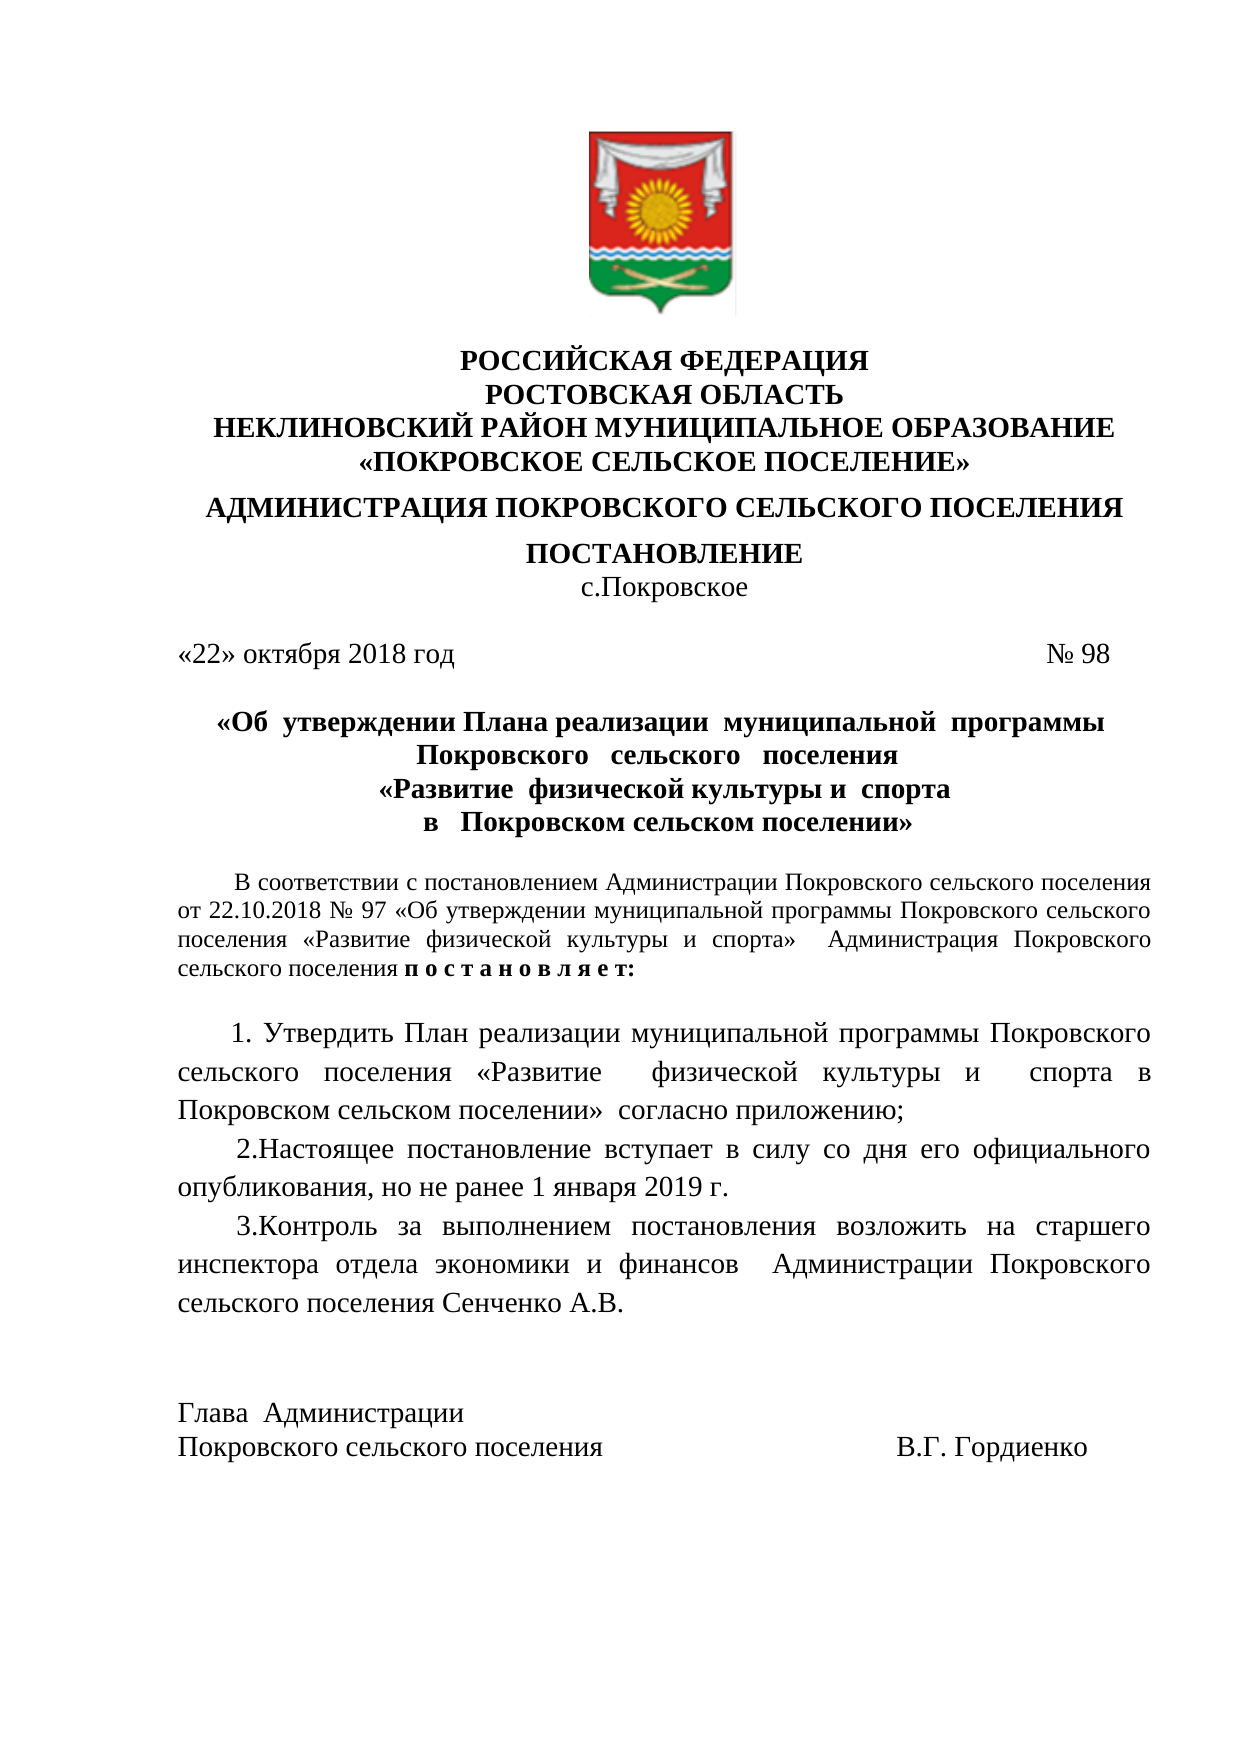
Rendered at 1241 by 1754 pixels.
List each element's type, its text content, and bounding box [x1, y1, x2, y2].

text Покровского сельского поселения [177, 737, 1152, 771]
text в Покровском сельском поселении» [177, 804, 1152, 838]
text Глава Администрации [177, 1396, 1152, 1429]
text «Развитие физической культуры и спорта [177, 771, 1152, 804]
text НЕКЛИНОВСКИЙ РАЙОН МУНИЦИПАЛЬНОЕ ОБРАЗОВАНИЕ «ПОКРОВСКОЕ СЕЛЬСКОЕ ПОСЕЛЕНИЕ» [177, 410, 1152, 477]
text Покровского сельского поселения В.Г. Гордиенко [177, 1429, 1152, 1463]
text «22» октября 2018 год № 98 [177, 637, 1152, 670]
subtitle ПОСТАНОВЛЕНИЕ [177, 536, 1152, 569]
text АДМИНИСТРАЦИЯ ПОКРОВСКОГО СЕЛЬСКОГО ПОСЕЛЕНИЯ [177, 490, 1152, 523]
text 1. Утвердить План реализации муниципальной программы Покровского сельского поселения «Развитие физической культуры и спорта в Покровском сельском поселении» согласно приложению; [177, 1015, 1152, 1126]
text 2.Настоящее постановление вступает в силу со дня его официального опубликования, но не ранее 1 января 2019 г. [177, 1131, 1152, 1203]
picture [589, 130, 740, 319]
text «Об утверждении Плана реализации муниципальной программы [177, 704, 1152, 737]
text с.Покровское [177, 569, 1152, 603]
text В соответствии с постановлением Администрации Покровского сельского поселения от 22.10.2018 № 97 «Об утверждении муниципальной программы Покровского сельского поселения «Развитие физической культуры и спорта» Администрация Покровского сельского поселения п о с т а н о в л я е т: [177, 867, 1152, 982]
text РОССИЙСКАЯ ФЕДЕРАЦИЯ РОСТОВСКАЯ ОБЛАСТЬ [177, 343, 1152, 410]
text 3.Контроль за выполнением постановления возложить на старшего инспектора отдела экономики и финансов Администрации Покровского сельского поселения Сенченко А.В. [177, 1208, 1152, 1318]
